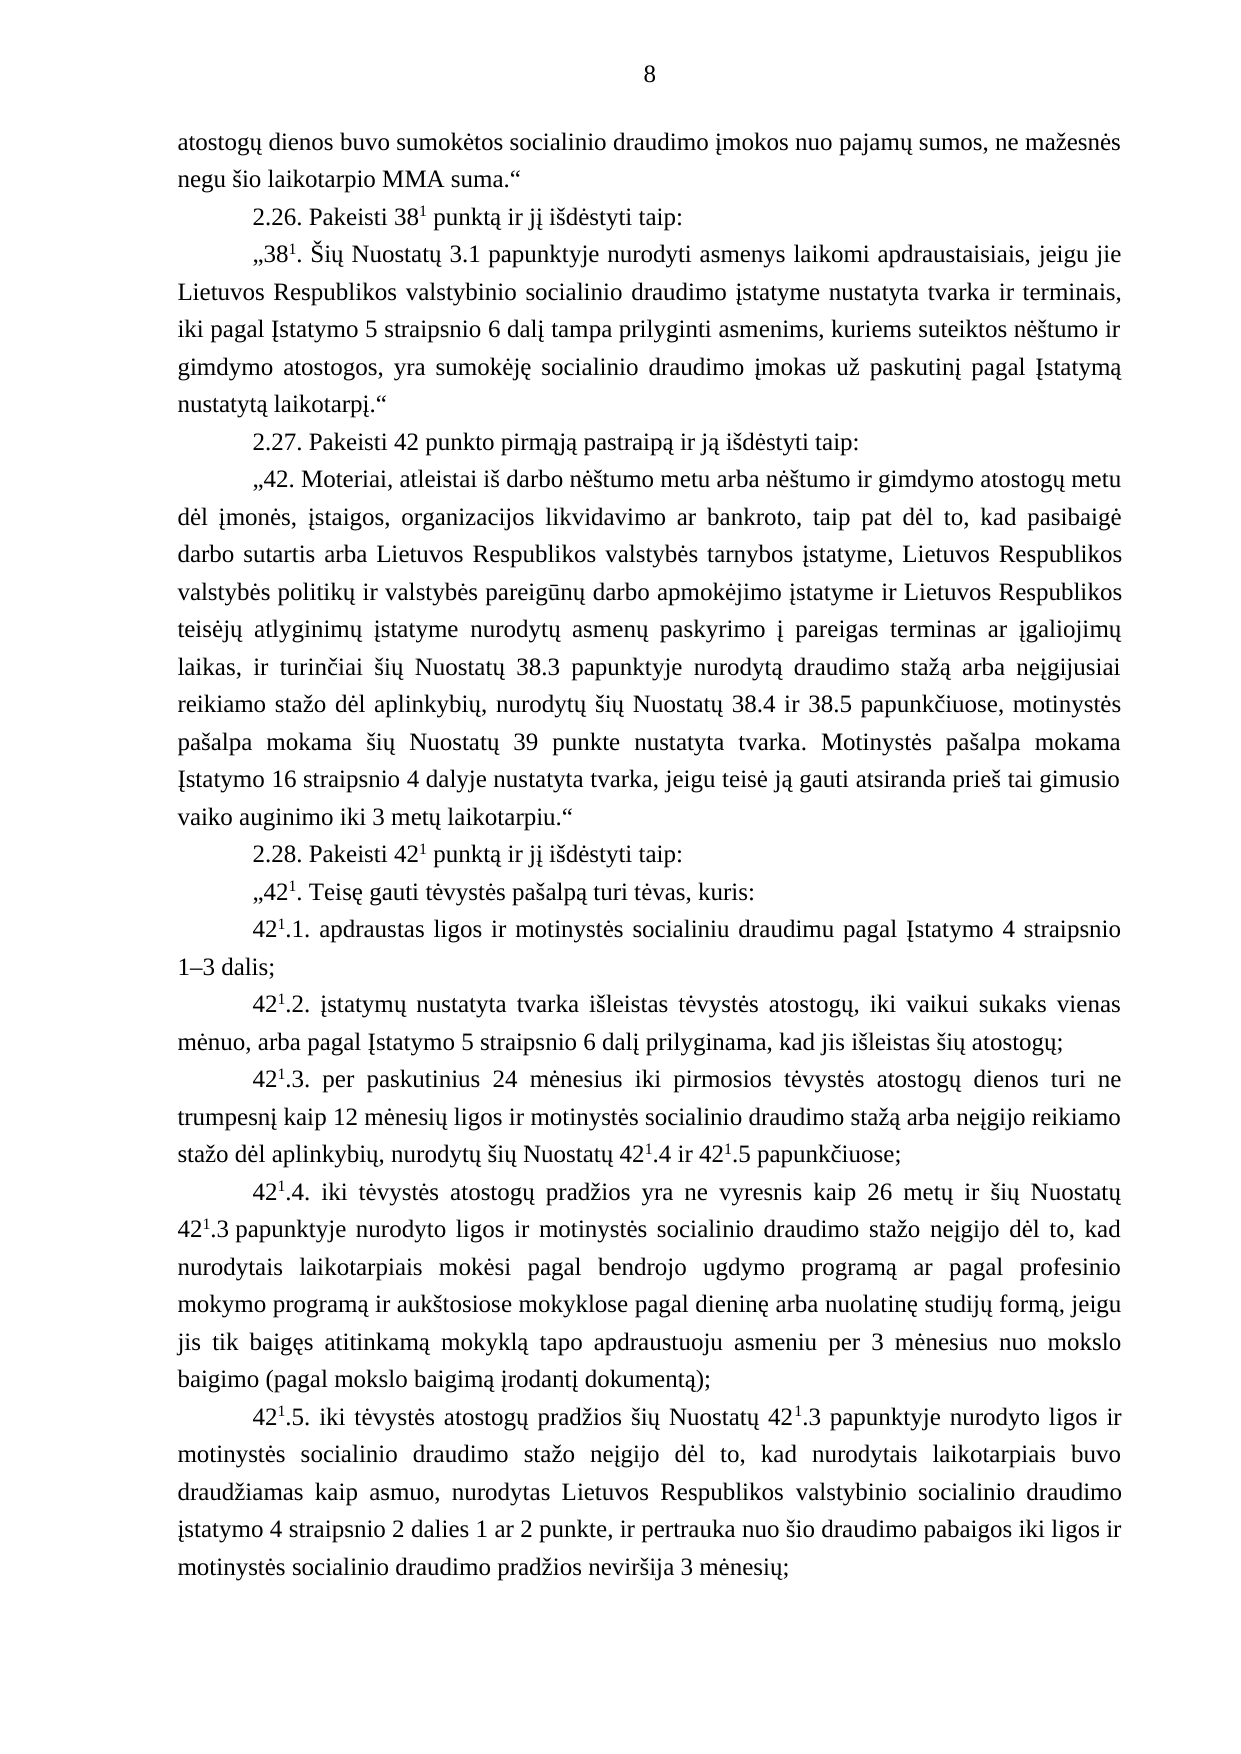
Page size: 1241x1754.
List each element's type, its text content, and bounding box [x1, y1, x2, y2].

text 421.5. iki tėvystės atostogų pradžios šių Nuostatų 421.3 papunktyje nurodyto ligos ir motinystės socialinio draudimo stažo neįgijo dėl to, kad nurodytais laikotarpiais buvo draudžiamas kaip asmuo, nurodytas Lietuvos Respublikos valstybinio socialinio draudimo įstatymo 4 straipsnio 2 dalies 1 ar 2 punkte, ir pertrauka nuo šio draudimo pabaigos iki ligos ir motinystės socialinio draudimo pradžios neviršija 3 mėnesių; [177, 1393, 1122, 1581]
text 421.2. įstatymų nustatyta tvarka išleistas tėvystės atostogų, iki vaikui sukaks vienas mėnuo, arba pagal Įstatymo 5 straipsnio 6 dalį prilyginama, kad jis išleistas šių atostogų; [177, 981, 1122, 1056]
text 421.1. apdraustas ligos ir motinystės socialiniu draudimu pagal Įstatymo 4 straipsnio 1–3 dalis; [177, 906, 1122, 981]
text 2.27. Pakeisti 42 punkto pirmąją pastraipą ir ją išdėstyti taip: [177, 418, 1122, 456]
text 2.26. Pakeisti 381 punktą ir jį išdėstyti taip: [177, 193, 1122, 231]
text atostogų dienos buvo sumokėtos socialinio draudimo įmokos nuo pajamų sumos, ne mažesnės negu šio laikotarpio MMA suma.“ [177, 118, 1122, 193]
text 421.4. iki tėvystės atostogų pradžios yra ne vyresnis kaip 26 metų ir šių Nuostatų 421.3 papunktyje nurodyto ligos ir motinystės socialinio draudimo stažo neįgijo dėl to, kad nurodytais laikotarpiais mokėsi pagal bendrojo ugdymo programą ar pagal profesinio mokymo programą ir aukštosiose mokyklose pagal dieninę arba nuolatinę studijų formą, jeigu jis tik baigęs atitinkamą mokyklą tapo apdraustuoju asmeniu per 3 mėnesius nuo mokslo baigimo (pagal mokslo baigimą įrodantį dokumentą); [177, 1168, 1122, 1393]
text „381. Šių Nuostatų 3.1 papunktyje nurodyti asmenys laikomi apdraustaisiais, jeigu jie Lietuvos Respublikos valstybinio socialinio draudimo įstatyme nustatyta tvarka ir terminais, iki pagal Įstatymo 5 straipsnio 6 dalį tampa prilyginti asmenims, kuriems suteiktos nėštumo ir gimdymo atostogos, yra sumokėję socialinio draudimo įmokas už paskutinį pagal Įstatymą nustatytą laikotarpį.“ [177, 231, 1122, 418]
text „42. Moteriai, atleistai iš darbo nėštumo metu arba nėštumo ir gimdymo atostogų metu dėl įmonės, įstaigos, organizacijos likvidavimo ar bankroto, taip pat dėl to, kad pasibaigė darbo sutartis arba Lietuvos Respublikos valstybės tarnybos įstatyme, Lietuvos Respublikos valstybės politikų ir valstybės pareigūnų darbo apmokėjimo įstatyme ir Lietuvos Respublikos teisėjų atlyginimų įstatyme nurodytų asmenų paskyrimo į pareigas terminas ar įgaliojimų laikas, ir turinčiai šių Nuostatų 38.3 papunktyje nurodytą draudimo stažą arba neįgijusiai reikiamo stažo dėl aplinkybių, nurodytų šių Nuostatų 38.4 ir 38.5 papunkčiuose, motinystės pašalpa mokama šių Nuostatų 39 punkte nustatyta tvarka. Motinystės pašalpa mokama Įstatymo 16 straipsnio 4 dalyje nustatyta tvarka, jeigu teisė ją gauti atsiranda prieš tai gimusio vaiko auginimo iki 3 metų laikotarpiu.“ [177, 456, 1122, 831]
text 2.28. Pakeisti 421 punktą ir jį išdėstyti taip: [177, 831, 1122, 868]
text 421.3. per paskutinius 24 mėnesius iki pirmosios tėvystės atostogų dienos turi ne trumpesnį kaip 12 mėnesių ligos ir motinystės socialinio draudimo stažą arba neįgijo reikiamo stažo dėl aplinkybių, nurodytų šių Nuostatų 421.4 ir 421.5 papunkčiuose; [177, 1056, 1122, 1168]
text „421. Teisę gauti tėvystės pašalpą turi tėvas, kuris: [177, 868, 1122, 906]
